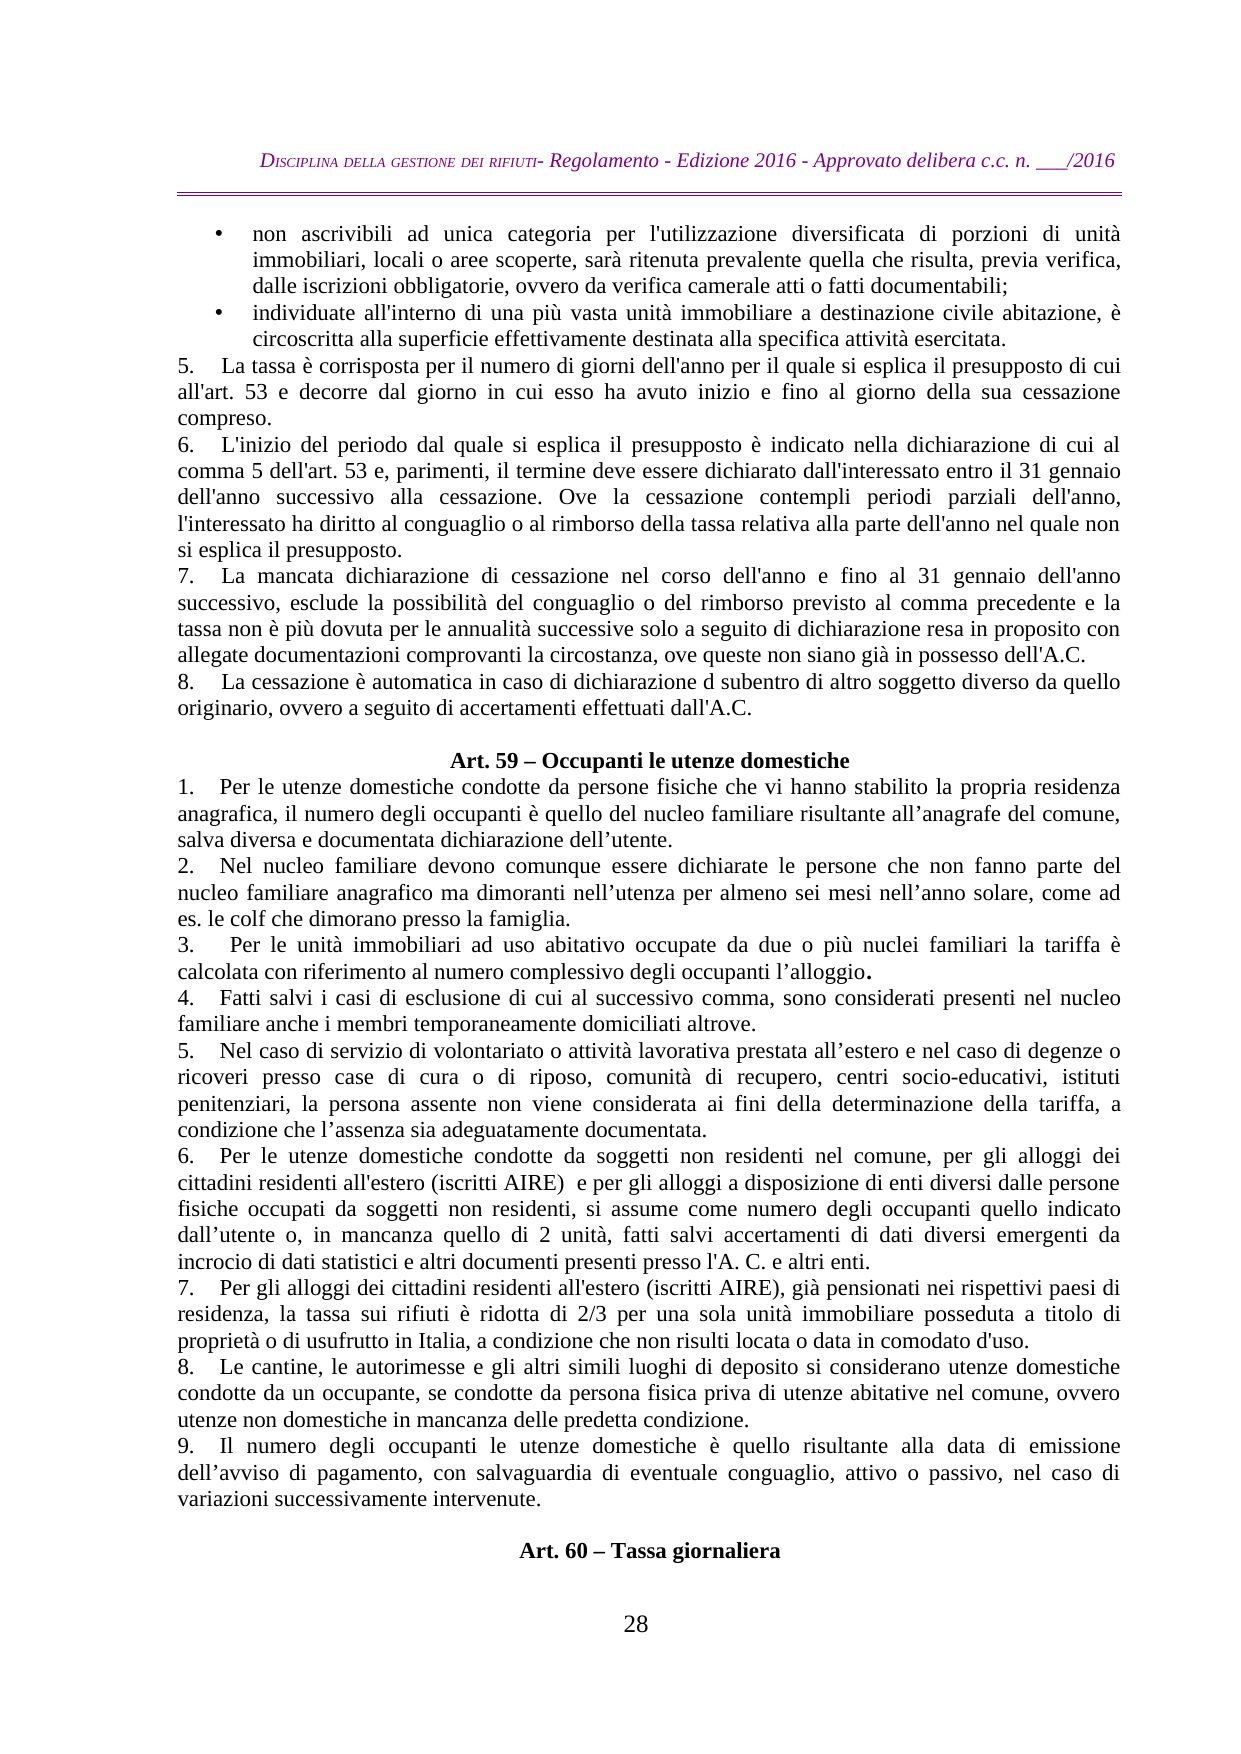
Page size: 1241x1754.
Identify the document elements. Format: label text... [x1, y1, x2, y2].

list Per le utenze domestiche condotte da soggetti non residenti nel comune, per gli alloggi dei cittadini residenti all'estero (iscritti AIRE) e per gli alloggi a disposizione di enti diversi dalle persone fisiche occupati da soggetti non residenti, si assume come numero degli occupanti quello indicato dall’utente o, in mancanza quello di 2 unità, fatti salvi accertamenti di dati diversi emergenti da incrocio di dati statistici e altri documenti presenti presso l'A. C. e altri enti. [177, 1142, 1122, 1274]
list L'inizio del periodo dal quale si esplica il presupposto è indicato nella dichiarazione di cui al comma 5 dell'art. 53 e, parimenti, il termine deve essere dichiarato dall'interessato entro il 31 gennaio dell'anno successivo alla cessazione. Ove la cessazione contempli periodi parziali dell'anno, l'interessato ha diritto al conguaglio o al rimborso della tassa relativa alla parte dell'anno nel quale non si esplica il presupposto. [177, 431, 1122, 562]
list Nel caso di servizio di volontariato o attività lavorativa prestata all’estero e nel caso di degenze o ricoveri presso case di cura o di riposo, comunità di recupero, centri socio-educativi, istituti penitenziari, la persona assente non viene considerata ai fini della determinazione della tariffa, a condizione che l’assenza sia adeguatamente documentata. [177, 1037, 1122, 1142]
text Art. 60 – Tassa giornaliera [177, 1538, 1122, 1564]
list La tassa è corrisposta per il numero di giorni dell'anno per il quale si esplica il presupposto di cui all'art. 53 e decorre dal giorno in cui esso ha avuto inizio e fino al giorno della sua cessazione compreso. [177, 352, 1122, 431]
list Per gli alloggi dei cittadini residenti all'estero (iscritti AIRE), già pensionati nei rispettivi paesi di residenza, la tassa sui rifiuti è ridotta di 2/3 per una sola unità immobiliare posseduta a titolo di proprietà o di usufrutto in Italia, a condizione che non risulti locata o data in comodato d'uso. [177, 1274, 1122, 1353]
list non ascrivibili ad unica categoria per l'utilizzazione diversificata di porzioni di unità immobiliari, locali o aree scoperte, sarà ritenuta prevalente quella che risulta, previa verifica, dalle iscrizioni obbligatorie, ovvero da verifica camerale atti o fatti documentabili; [215, 220, 1122, 299]
text Art. 59 – Occupanti le utenze domestiche [177, 747, 1122, 773]
list Il numero degli occupanti le utenze domestiche è quello risultante alla data di emissione dell’avviso di pagamento, con salvaguardia di eventuale conguaglio, attivo o passivo, nel caso di variazioni successivamente intervenute. [177, 1432, 1122, 1511]
list Fatti salvi i casi di esclusione di cui al successivo comma, sono considerati presenti nel nucleo familiare anche i membri temporaneamente domiciliati altrove. [177, 984, 1122, 1037]
list Per le utenze domestiche condotte da persone fisiche che vi hanno stabilito la propria residenza anagrafica, il numero degli occupanti è quello del nucleo familiare risultante all’anagrafe del comune, salva diversa e documentata dichiarazione dell’utente. [177, 773, 1122, 852]
list Le cantine, le autorimesse e gli altri simili luoghi di deposito si considerano utenze domestiche condotte da un occupante, se condotte da persona fisica priva di utenze abitative nel comune, ovvero utenze non domestiche in mancanza delle predetta condizione. [177, 1353, 1122, 1432]
list La cessazione è automatica in caso di dichiarazione d subentro di altro soggetto diverso da quello originario, ovvero a seguito di accertamenti effettuati dall'A.C. [177, 668, 1122, 721]
list individuate all'interno di una più vasta unità immobiliare a destinazione civile abitazione, è circoscritta alla superficie effettivamente destinata alla specifica attività esercitata. [215, 299, 1122, 352]
list La mancata dichiarazione di cessazione nel corso dell'anno e fino al 31 gennaio dell'anno successivo, esclude la possibilità del conguaglio o del rimborso previsto al comma precedente e la tassa non è più dovuta per le annualità successive solo a seguito di dichiarazione resa in proposito con allegate documentazioni comprovanti la circostanza, ove queste non siano già in possesso dell'A.C. [177, 562, 1122, 668]
list Per le unità immobiliari ad uso abitativo occupate da due o più nuclei familiari la tariffa è calcolata con riferimento al numero complessivo degli occupanti l’alloggio. [177, 931, 1122, 984]
list Nel nucleo familiare devono comunque essere dichiarate le persone che non fanno parte del nucleo familiare anagrafico ma dimoranti nell’utenza per almeno sei mesi nell’anno solare, come ad es. le colf che dimorano presso la famiglia. [177, 852, 1122, 931]
